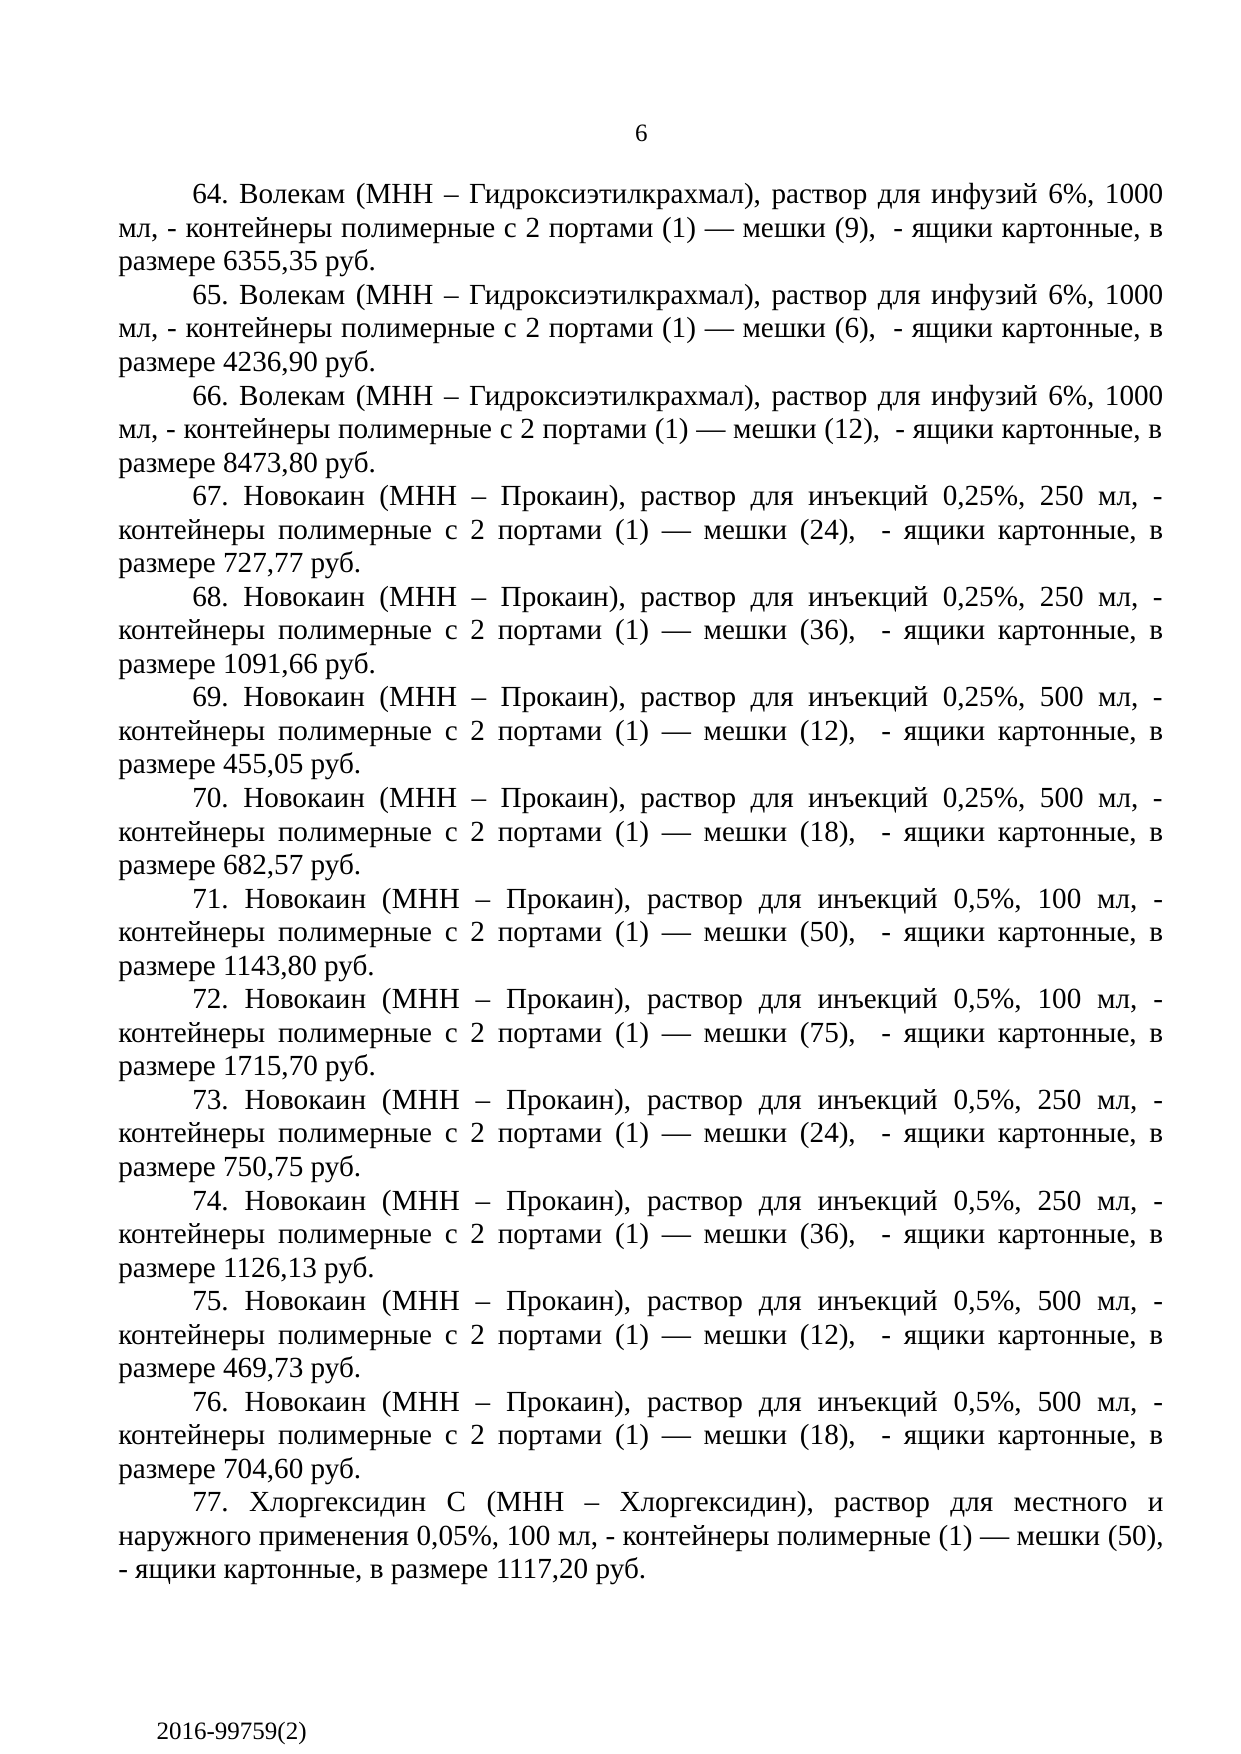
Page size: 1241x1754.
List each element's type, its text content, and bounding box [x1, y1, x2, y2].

text 71. Новокаин (МНН – Прокаин), раствор для инъекций 0,5%, 100 мл, - контейнеры полимерные с 2 портами (1) — мешки (50), - ящики картонные, в размере 1143,80 руб. [118, 881, 1164, 981]
text 67. Новокаин (МНН – Прокаин), раствор для инъекций 0,25%, 250 мл, - контейнеры полимерные с 2 портами (1) — мешки (24), - ящики картонные, в размере 727,77 руб. [118, 478, 1164, 579]
text 76. Новокаин (МНН – Прокаин), раствор для инъекций 0,5%, 500 мл, - контейнеры полимерные с 2 портами (1) — мешки (18), - ящики картонные, в размере 704,60 руб. [118, 1384, 1164, 1484]
text 68. Новокаин (МНН – Прокаин), раствор для инъекций 0,25%, 250 мл, - контейнеры полимерные с 2 портами (1) — мешки (36), - ящики картонные, в размере 1091,66 руб. [118, 579, 1164, 679]
text 72. Новокаин (МНН – Прокаин), раствор для инъекций 0,5%, 100 мл, - контейнеры полимерные с 2 портами (1) — мешки (75), - ящики картонные, в размере 1715,70 руб. [118, 981, 1164, 1082]
text 69. Новокаин (МНН – Прокаин), раствор для инъекций 0,25%, 500 мл, - контейнеры полимерные с 2 портами (1) — мешки (12), - ящики картонные, в размере 455,05 руб. [118, 679, 1164, 780]
text 77. Хлоргексидин С (МНН – Хлоргексидин), раствор для местного и наружного применения 0,05%, 100 мл, - контейнеры полимерные (1) — мешки (50), - ящики картонные, в размере 1117,20 руб. [118, 1484, 1164, 1585]
text 70. Новокаин (МНН – Прокаин), раствор для инъекций 0,25%, 500 мл, - контейнеры полимерные с 2 портами (1) — мешки (18), - ящики картонные, в размере 682,57 руб. [118, 780, 1164, 881]
text 75. Новокаин (МНН – Прокаин), раствор для инъекций 0,5%, 500 мл, - контейнеры полимерные с 2 портами (1) — мешки (12), - ящики картонные, в размере 469,73 руб. [118, 1283, 1164, 1384]
text 64. Волекам (МНН – Гидроксиэтилкрахмал), раствор для инфузий 6%, 1000 мл, - контейнеры полимерные с 2 портами (1) — мешки (9), - ящики картонные, в размере 6355,35 руб. [118, 176, 1164, 277]
text 65. Волекам (МНН – Гидроксиэтилкрахмал), раствор для инфузий 6%, 1000 мл, - контейнеры полимерные с 2 портами (1) — мешки (6), - ящики картонные, в размере 4236,90 руб. [118, 277, 1164, 378]
text 73. Новокаин (МНН – Прокаин), раствор для инъекций 0,5%, 250 мл, - контейнеры полимерные с 2 портами (1) — мешки (24), - ящики картонные, в размере 750,75 руб. [118, 1082, 1164, 1183]
text 66. Волекам (МНН – Гидроксиэтилкрахмал), раствор для инфузий 6%, 1000 мл, - контейнеры полимерные с 2 портами (1) — мешки (12), - ящики картонные, в размере 8473,80 руб. [118, 378, 1164, 478]
text 74. Новокаин (МНН – Прокаин), раствор для инъекций 0,5%, 250 мл, - контейнеры полимерные с 2 портами (1) — мешки (36), - ящики картонные, в размере 1126,13 руб. [118, 1183, 1164, 1283]
